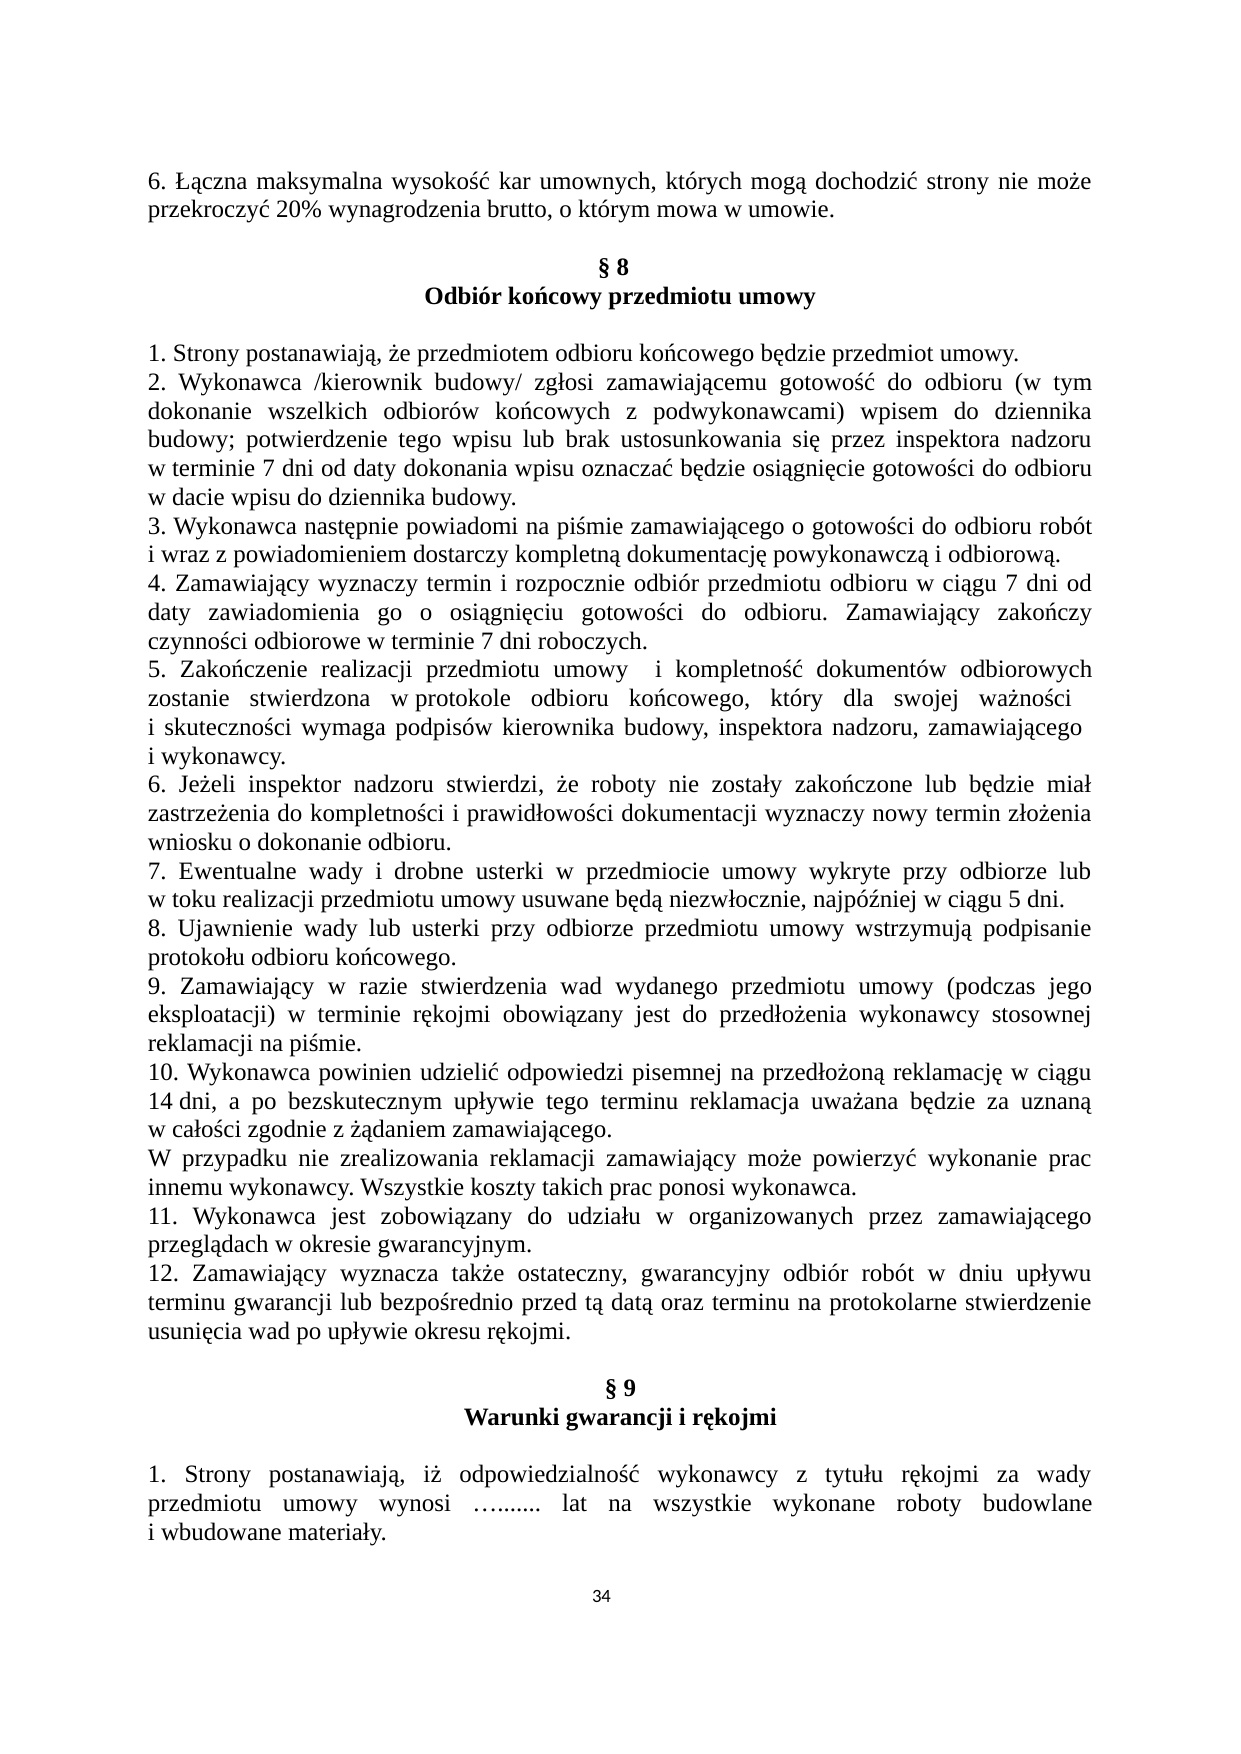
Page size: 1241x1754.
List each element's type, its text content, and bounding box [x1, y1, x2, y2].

text 11. Wykonawca jest zobowiązany do udziału w organizowanych przez zamawiającego przeglądach w okresie gwarancyjnym. [148, 1201, 1093, 1258]
text 12. Zamawiający wyznacza także ostateczny, gwarancyjny odbiór robót w dniu upływu terminu gwarancji lub bezpośrednio przed tą datą oraz terminu na protokolarne stwierdzenie usunięcia wad po upływie okresu rękojmi. [148, 1258, 1093, 1344]
text Warunki gwarancji i rękojmi [148, 1402, 1093, 1431]
text 4. Zamawiający wyznaczy termin i rozpocznie odbiór przedmiotu odbioru w ciągu 7 dni od daty zawiadomienia go o osiągnięciu gotowości do odbioru. Zamawiający zakończy czynności odbiorowe w terminie 7 dni roboczych. [148, 568, 1093, 654]
text § 8 [148, 252, 1093, 281]
text 3. Wykonawca następnie powiadomi na piśmie zamawiającego o gotowości do odbioru robót i wraz z powiadomieniem dostarczy kompletną dokumentację powykonawczą i odbiorową. [148, 511, 1093, 568]
text 8. Ujawnienie wady lub usterki przy odbiorze przedmiotu umowy wstrzymują podpisanie protokołu odbioru końcowego. [148, 913, 1093, 971]
text 7. Ewentualne wady i drobne usterki w przedmiocie umowy wykryte przy odbiorze lub w toku realizacji przedmiotu umowy usuwane będą niezwłocznie, najpóźniej w ciągu 5 dni. [148, 856, 1093, 913]
text 6. Jeżeli inspektor nadzoru stwierdzi, że roboty nie zostały zakończone lub będzie miał zastrzeżenia do kompletności i prawidłowości dokumentacji wyznaczy nowy termin złożenia wniosku o dokonanie odbioru. [148, 769, 1093, 856]
text § 9 [148, 1373, 1093, 1402]
text 2. Wykonawca /kierownik budowy/ zgłosi zamawiającemu gotowość do odbioru (w tym dokonanie wszelkich odbiorów końcowych z podwykonawcami) wpisem do dziennika budowy; potwierdzenie tego wpisu lub brak ustosunkowania się przez inspektora nadzoru w terminie 7 dni od daty dokonania wpisu oznaczać będzie osiągnięcie gotowości do odbioru w dacie wpisu do dziennika budowy. [148, 367, 1093, 511]
text 5. Zakończenie realizacji przedmiotu umowy i kompletność dokumentów odbiorowych zostanie stwierdzona w protokole odbioru końcowego, który dla swojej ważności i skuteczności wymaga podpisów kierownika budowy, inspektora nadzoru, zamawiającego i wykonawcy. [148, 654, 1093, 769]
text 1. Strony postanawiają, iż odpowiedzialność wykonawcy z tytułu rękojmi za wady przedmiotu umowy wynosi …....... lat na wszystkie wykonane roboty budowlane i wbudowane materiały. [148, 1459, 1093, 1546]
text 9. Zamawiający w razie stwierdzenia wad wydanego przedmiotu umowy (podczas jego eksploatacji) w terminie rękojmi obowiązany jest do przedłożenia wykonawcy stosownej reklamacji na piśmie. [148, 971, 1093, 1057]
text W przypadku nie zrealizowania reklamacji zamawiający może powierzyć wykonanie prac innemu wykonawcy. Wszystkie koszty takich prac ponosi wykonawca. [148, 1143, 1093, 1201]
text 10. Wykonawca powinien udzielić odpowiedzi pisemnej na przedłożoną reklamację w ciągu 14 dni, a po bezskutecznym upływie tego terminu reklamacja uważana będzie za uznaną w całości zgodnie z żądaniem zamawiającego. [148, 1057, 1093, 1143]
text 1. Strony postanawiają, że przedmiotem odbioru końcowego będzie przedmiot umowy. [148, 338, 1093, 367]
text 6. Łączna maksymalna wysokość kar umownych, których mogą dochodzić strony nie może przekroczyć 20% wynagrodzenia brutto, o którym mowa w umowie. [148, 166, 1093, 223]
text Odbiór końcowy przedmiotu umowy [148, 281, 1093, 309]
